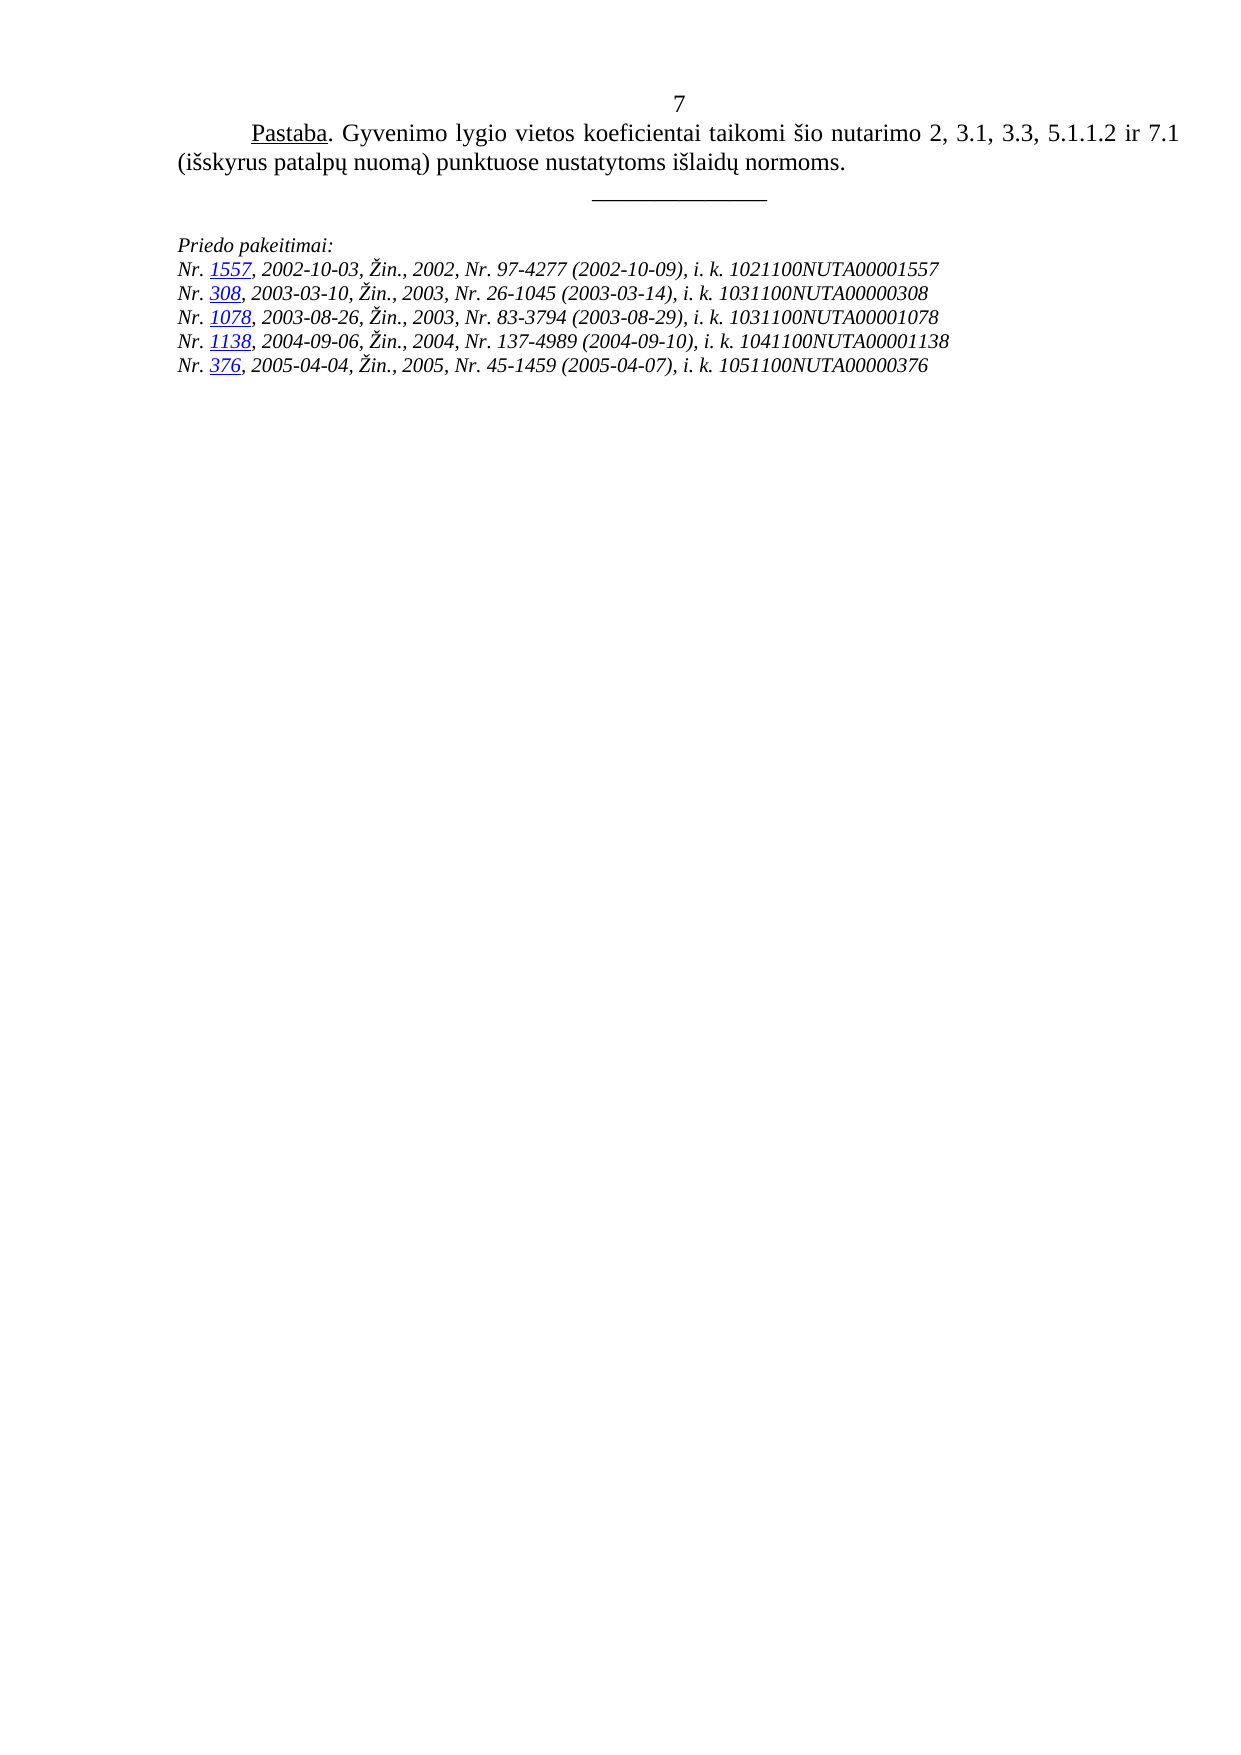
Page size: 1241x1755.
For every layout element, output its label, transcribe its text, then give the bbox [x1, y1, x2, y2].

text ______________ [177, 176, 1181, 204]
text Nr. 308, 2003-03-10, Žin., 2003, Nr. 26-1045 (2003-03-14), i. k. 1031100NUTA00000308 [177, 281, 1181, 305]
text Priedo pakeitimai: [177, 233, 1181, 257]
text Nr. 376, 2005-04-04, Žin., 2005, Nr. 45-1459 (2005-04-07), i. k. 1051100NUTA00000376 [177, 353, 1181, 377]
text Pastaba. Gyvenimo lygio vietos koeficientai taikomi šio nutarimo 2, 3.1, 3.3, 5.1.1.2 ir 7.1 (išskyrus patalpų nuomą) punktuose nustatytoms išlaidų normoms. [177, 118, 1181, 176]
text Nr. 1557, 2002-10-03, Žin., 2002, Nr. 97-4277 (2002-10-09), i. k. 1021100NUTA00001557 [177, 257, 1181, 281]
text Nr. 1138, 2004-09-06, Žin., 2004, Nr. 137-4989 (2004-09-10), i. k. 1041100NUTA00001138 [177, 329, 1181, 353]
text Nr. 1078, 2003-08-26, Žin., 2003, Nr. 83-3794 (2003-08-29), i. k. 1031100NUTA00001078 [177, 305, 1181, 329]
